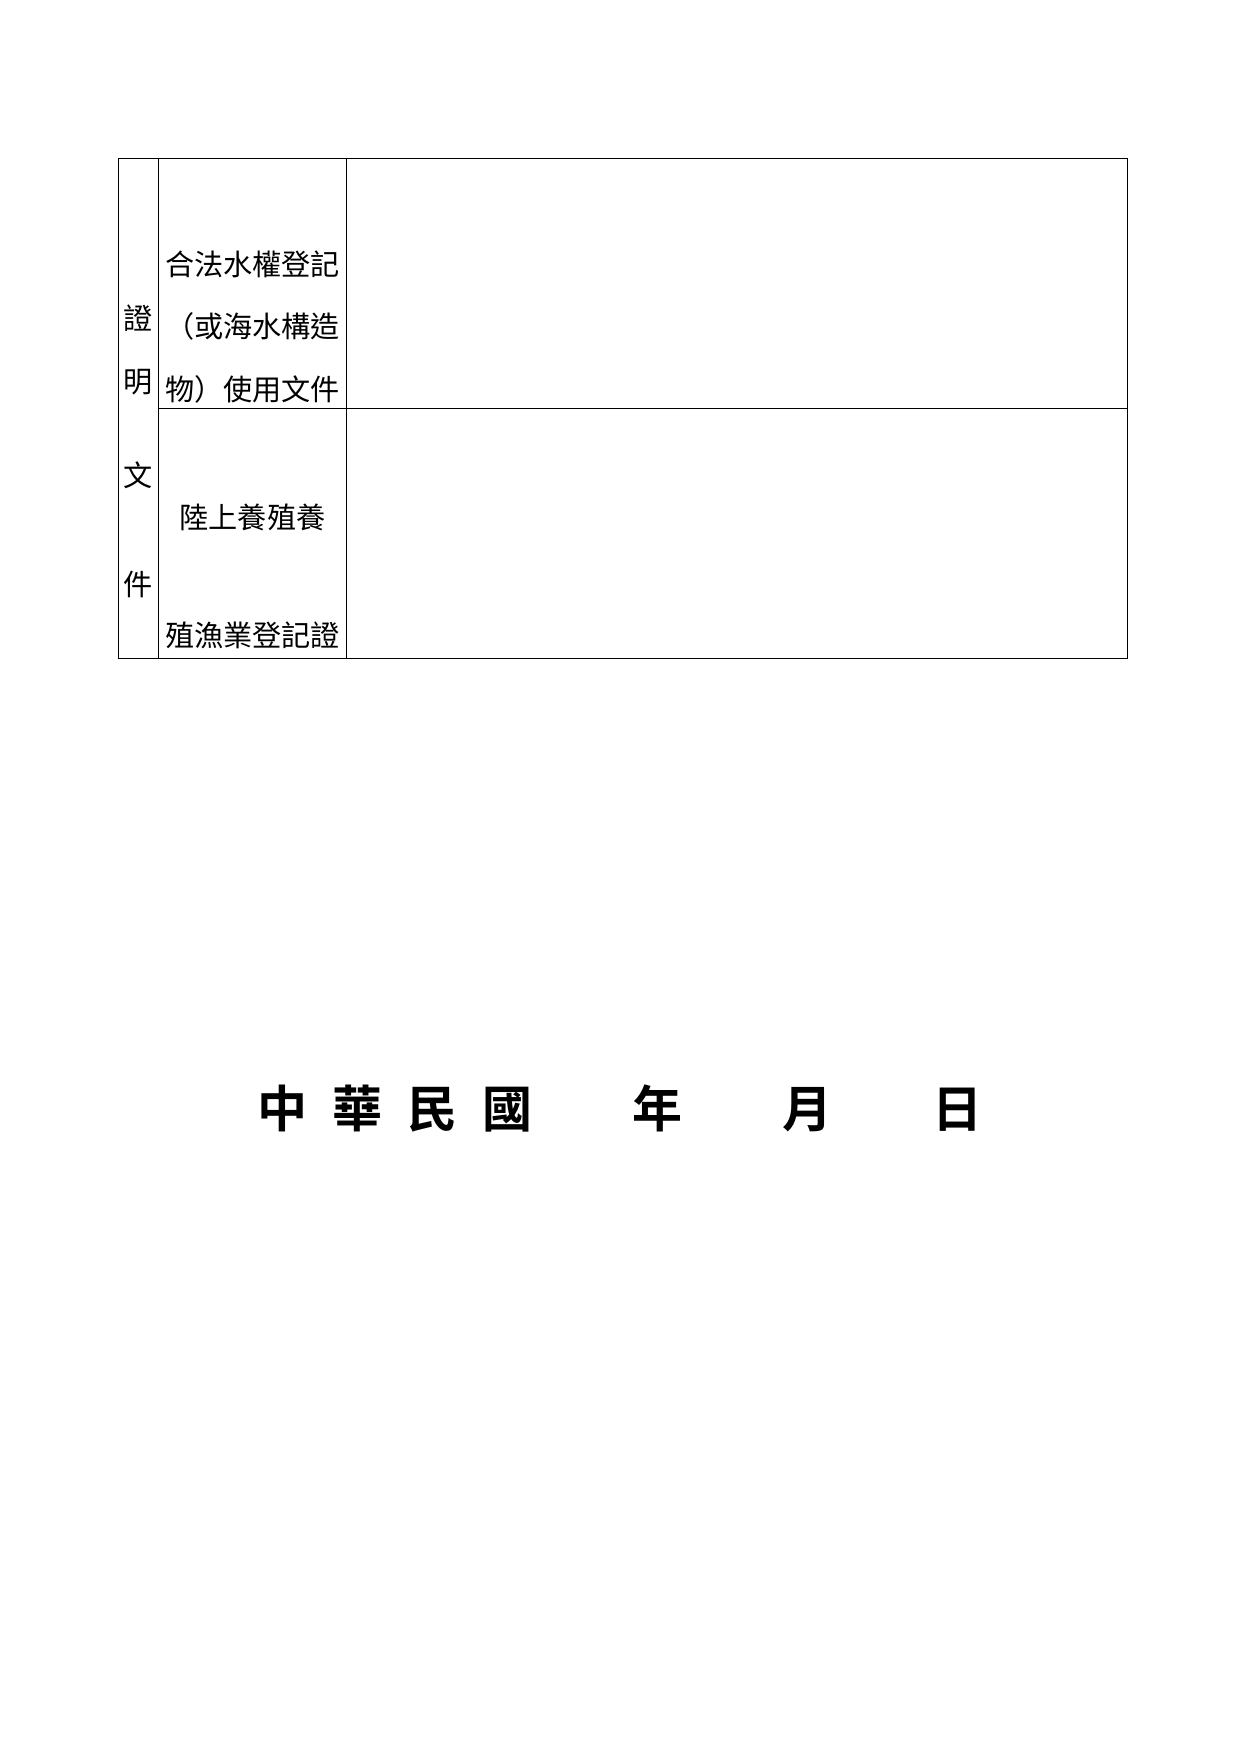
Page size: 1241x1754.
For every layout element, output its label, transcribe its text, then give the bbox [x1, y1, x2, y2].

table_cell 陸上養殖養 殖漁業登記證 [159, 409, 346, 658]
table_cell 合法水權登記（或海水構造物）使用文件 [159, 159, 346, 408]
table_cell 證 明 文 件 [119, 159, 158, 658]
table_cell [347, 409, 1127, 658]
text 中 華 民 國 年 月 日 [118, 1033, 1122, 1158]
table_cell [347, 159, 1127, 408]
